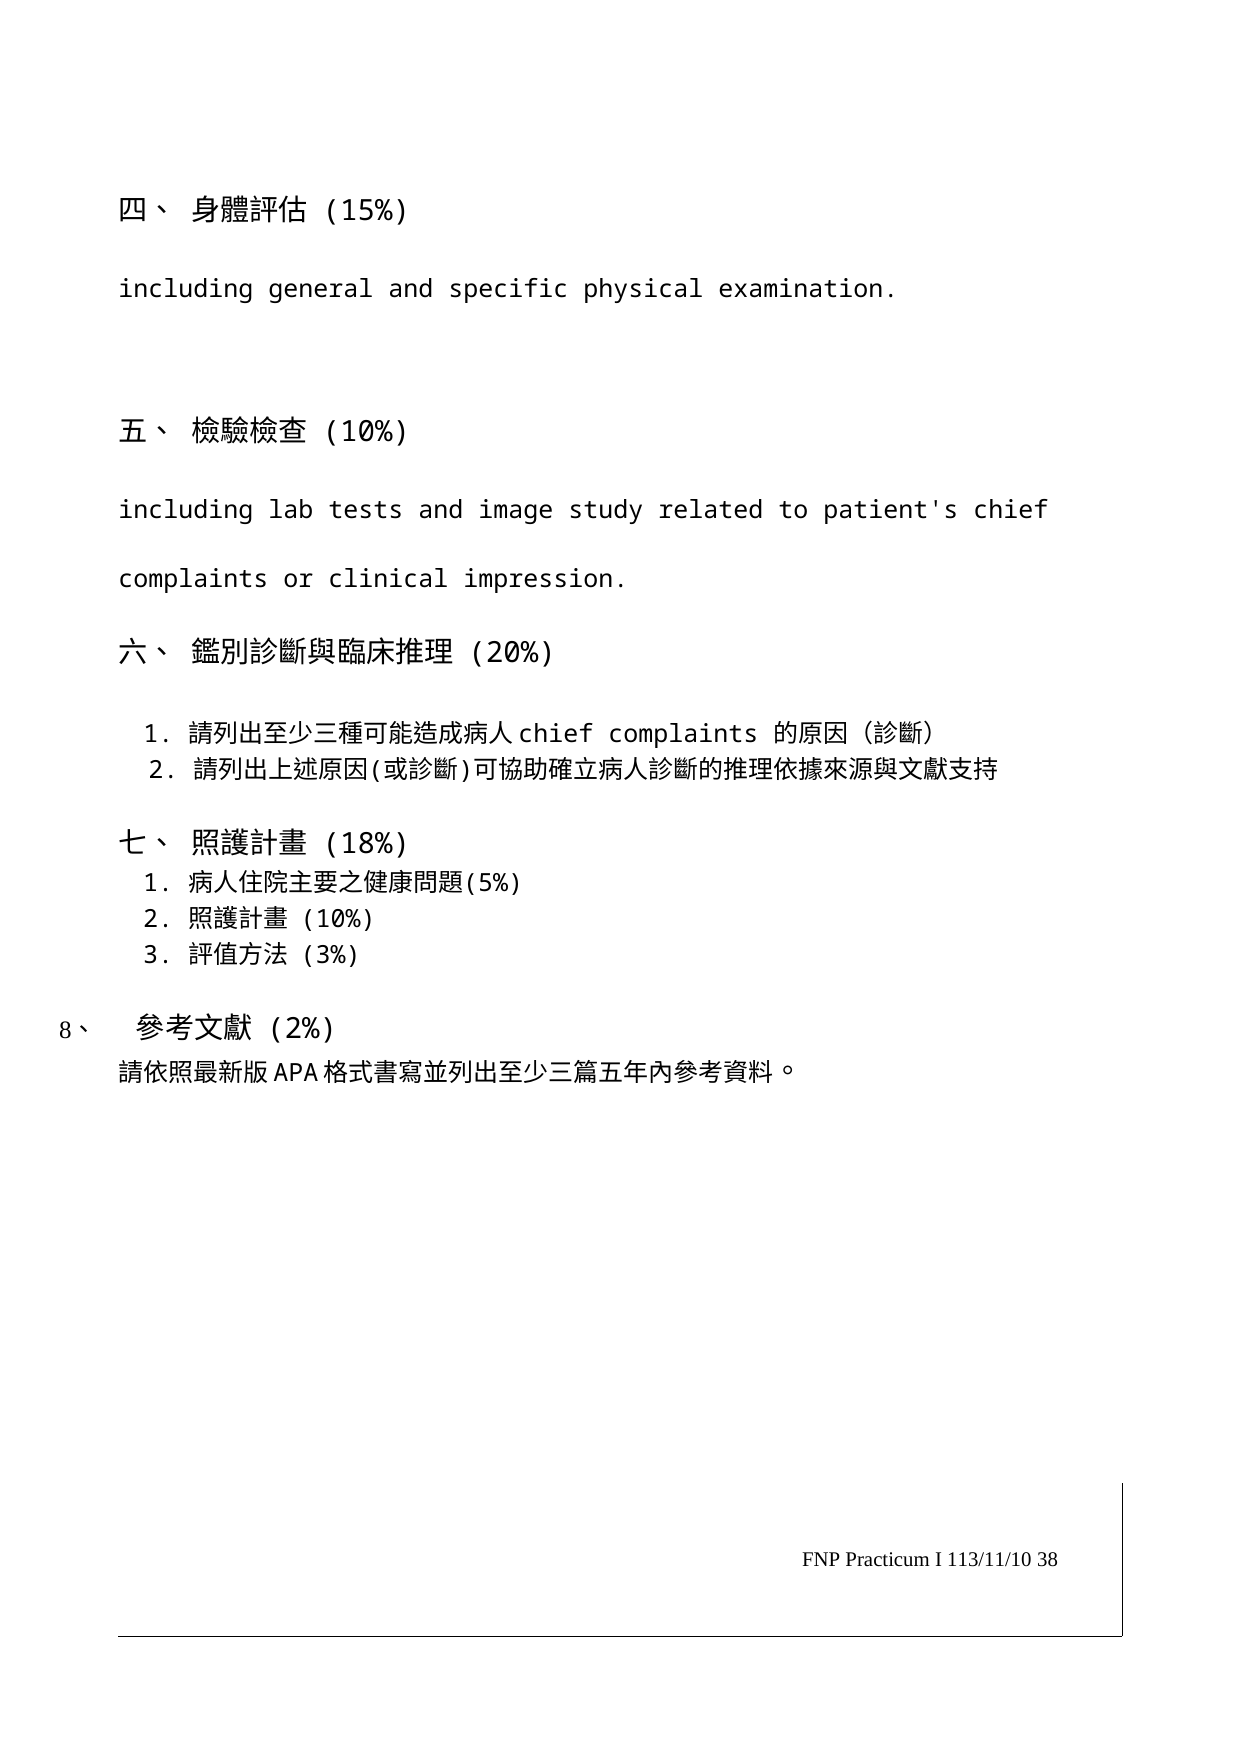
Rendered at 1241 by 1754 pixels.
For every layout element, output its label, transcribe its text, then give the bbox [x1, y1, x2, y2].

text 六、 鑑別診斷與臨床推理 (20%) [118, 628, 1122, 671]
list 參考文獻 (2%) [59, 1005, 1122, 1047]
text 五、 檢驗檢查 (10%) [118, 407, 1122, 450]
text including lab tests and image study related to patient's chief complaints or clinical impression. [118, 492, 1122, 594]
text 四、 身體評估 (15%) [118, 186, 1122, 229]
text 2. 照護計畫 (10%) [143, 898, 1122, 934]
text 1. 請列出至少三種可能造成病人chief complaints 的原因（診斷） [143, 713, 1122, 749]
text 1. 病人住院主要之健康問題(5%) [143, 862, 1122, 898]
text 請依照最新版APA格式書寫並列出至少三篇五年內參考資料。 [118, 1047, 1122, 1089]
text 3. 評值方法 (3%) [143, 934, 1122, 971]
text including general and specific physical examination. [118, 271, 1122, 305]
text 七、 照護計畫 (18%) [118, 820, 1122, 862]
text 2. 請列出上述原因(或診斷)可協助確立病人診斷的推理依據來源與文獻支持 [118, 749, 1122, 786]
